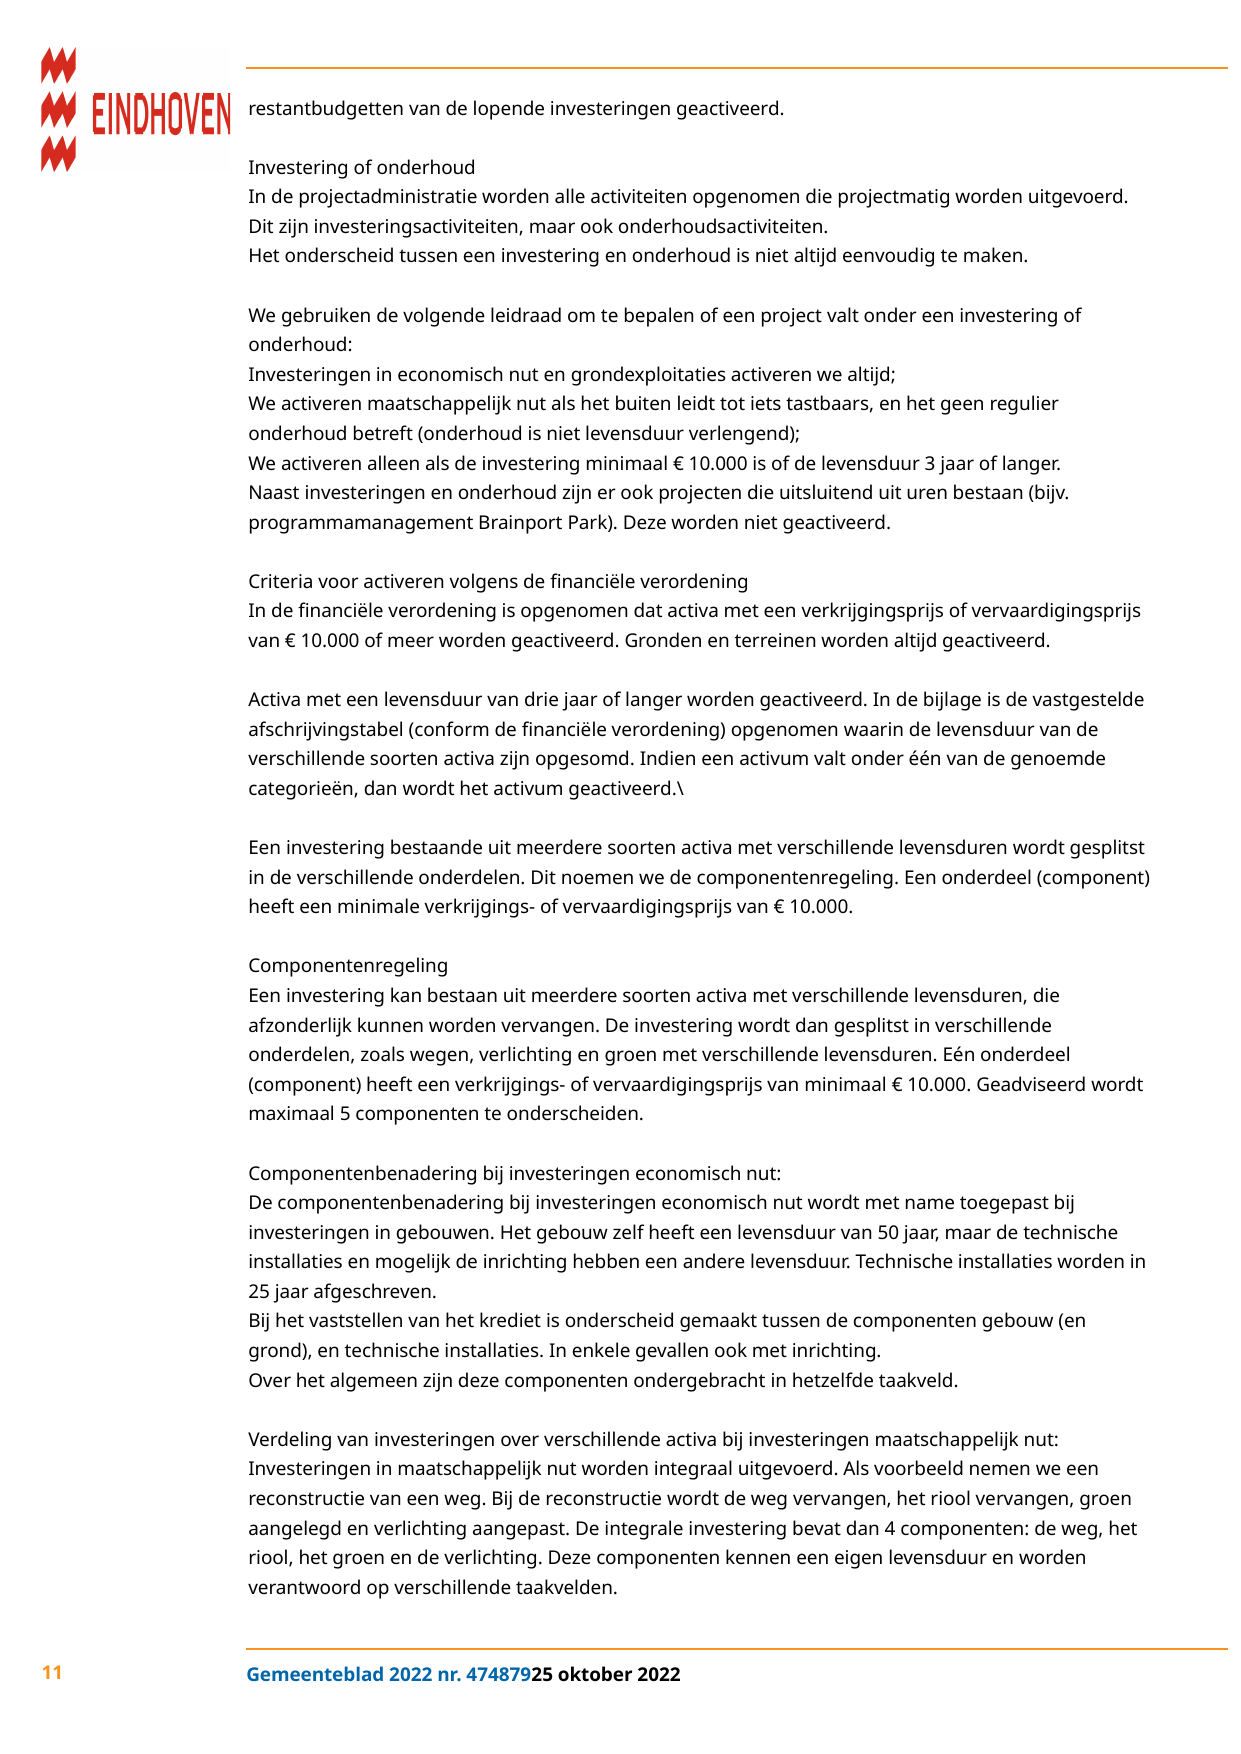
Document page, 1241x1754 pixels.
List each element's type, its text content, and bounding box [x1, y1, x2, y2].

text restantbudgetten van de lopende investeringen geactiveerd. [248, 95, 1152, 121]
text Componentenbenadering bij investeringen economisch nut: [248, 1160, 1152, 1186]
text In de financiële verordening is opgenomen dat activa met een verkrijgingsprijs of vervaardigingsprijs van € 10.000 of meer worden geactiveerd. Gronden en terreinen worden altijd geactiveerd. [248, 598, 1152, 653]
text Bij het vaststellen van het krediet is onderscheid gemaakt tussen de componenten gebouw (en grond), en technische installaties. In enkele gevallen ook met inrichting. [248, 1308, 1152, 1363]
text Investering of onderhoud [248, 154, 1152, 180]
text Activa met een levensduur van drie jaar of langer worden geactiveerd. In de bijlage is de vastgestelde afschrijvingstabel (conform de financiële verordening) opgenomen waarin de levensduur van de verschillende soorten activa zijn opgesomd. Indien een activum valt onder één van de genoemde categorieën, dan wordt het activum geactiveerd.\ [248, 686, 1152, 801]
text In de projectadministratie worden alle activiteiten opgenomen die projectmatig worden uitgevoerd. Dit zijn investeringsactiviteiten, maar ook onderhoudsactiviteiten. [248, 183, 1152, 239]
text We activeren alleen als de investering minimaal € 10.000 is of de levensduur 3 jaar of langer. [248, 450, 1152, 476]
text We gebruiken de volgende leidraad om te bepalen of een project valt onder een investering of onderhoud: [248, 302, 1152, 357]
text Naast investeringen en onderhoud zijn er ook projecten die uitsluitend uit uren bestaan (bijv. programmamanagement Brainport Park). Deze worden niet geactiveerd. [248, 479, 1152, 535]
text Het onderscheid tussen een investering en onderhoud is niet altijd eenvoudig te maken. [248, 243, 1152, 268]
text De componentenbenadering bij investeringen economisch nut wordt met name toegepast bij investeringen in gebouwen. Het gebouw zelf heeft een levensduur van 50 jaar, maar de technische installaties en mogelijk de inrichting hebben een andere levensduur. Technische installaties worden in 25 jaar afgeschreven. [248, 1189, 1152, 1304]
picture [41, 47, 231, 172]
text Investeringen in maatschappelijk nut worden integraal uitgevoerd. Als voorbeeld nemen we een reconstructie van een weg. Bij de reconstructie wordt de weg vervangen, het riool vervangen, groen aangelegd en verlichting aangepast. De integrale investering bevat dan 4 componenten: de weg, het riool, het groen en de verlichting. Deze componenten kennen een eigen levensduur en worden verantwoord op verschillende taakvelden. [248, 1456, 1152, 1600]
text Criteria voor activeren volgens de financiële verordening [248, 568, 1152, 594]
text Verdeling van investeringen over verschillende activa bij investeringen maatschappelijk nut: [248, 1426, 1152, 1452]
text Een investering bestaande uit meerdere soorten activa met verschillende levensduren wordt gesplitst in de verschillende onderdelen. Dit noemen we de componentenregeling. Een onderdeel (component) heeft een minimale verkrijgings- of vervaardigingsprijs van € 10.000. [248, 834, 1152, 919]
text Componentenregeling [248, 953, 1152, 978]
text Een investering kan bestaan uit meerdere soorten activa met verschillende levensduren, die afzonderlijk kunnen worden vervangen. De investering wordt dan gesplitst in verschillende onderdelen, zoals wegen, verlichting en groen met verschillende levensduren. Eén onderdeel (component) heeft een verkrijgings- of vervaardigingsprijs van minimaal € 10.000. Geadviseerd wordt maximaal 5 componenten te onderscheiden. [248, 982, 1152, 1126]
text We activeren maatschappelijk nut als het buiten leidt tot iets tastbaars, en het geen regulier onderhoud betreft (onderhoud is niet levensduur verlengend); [248, 391, 1152, 446]
text Investeringen in economisch nut en grondexploitaties activeren we altijd; [248, 361, 1152, 387]
text Over het algemeen zijn deze componenten ondergebracht in hetzelfde taakveld. [248, 1367, 1152, 1393]
